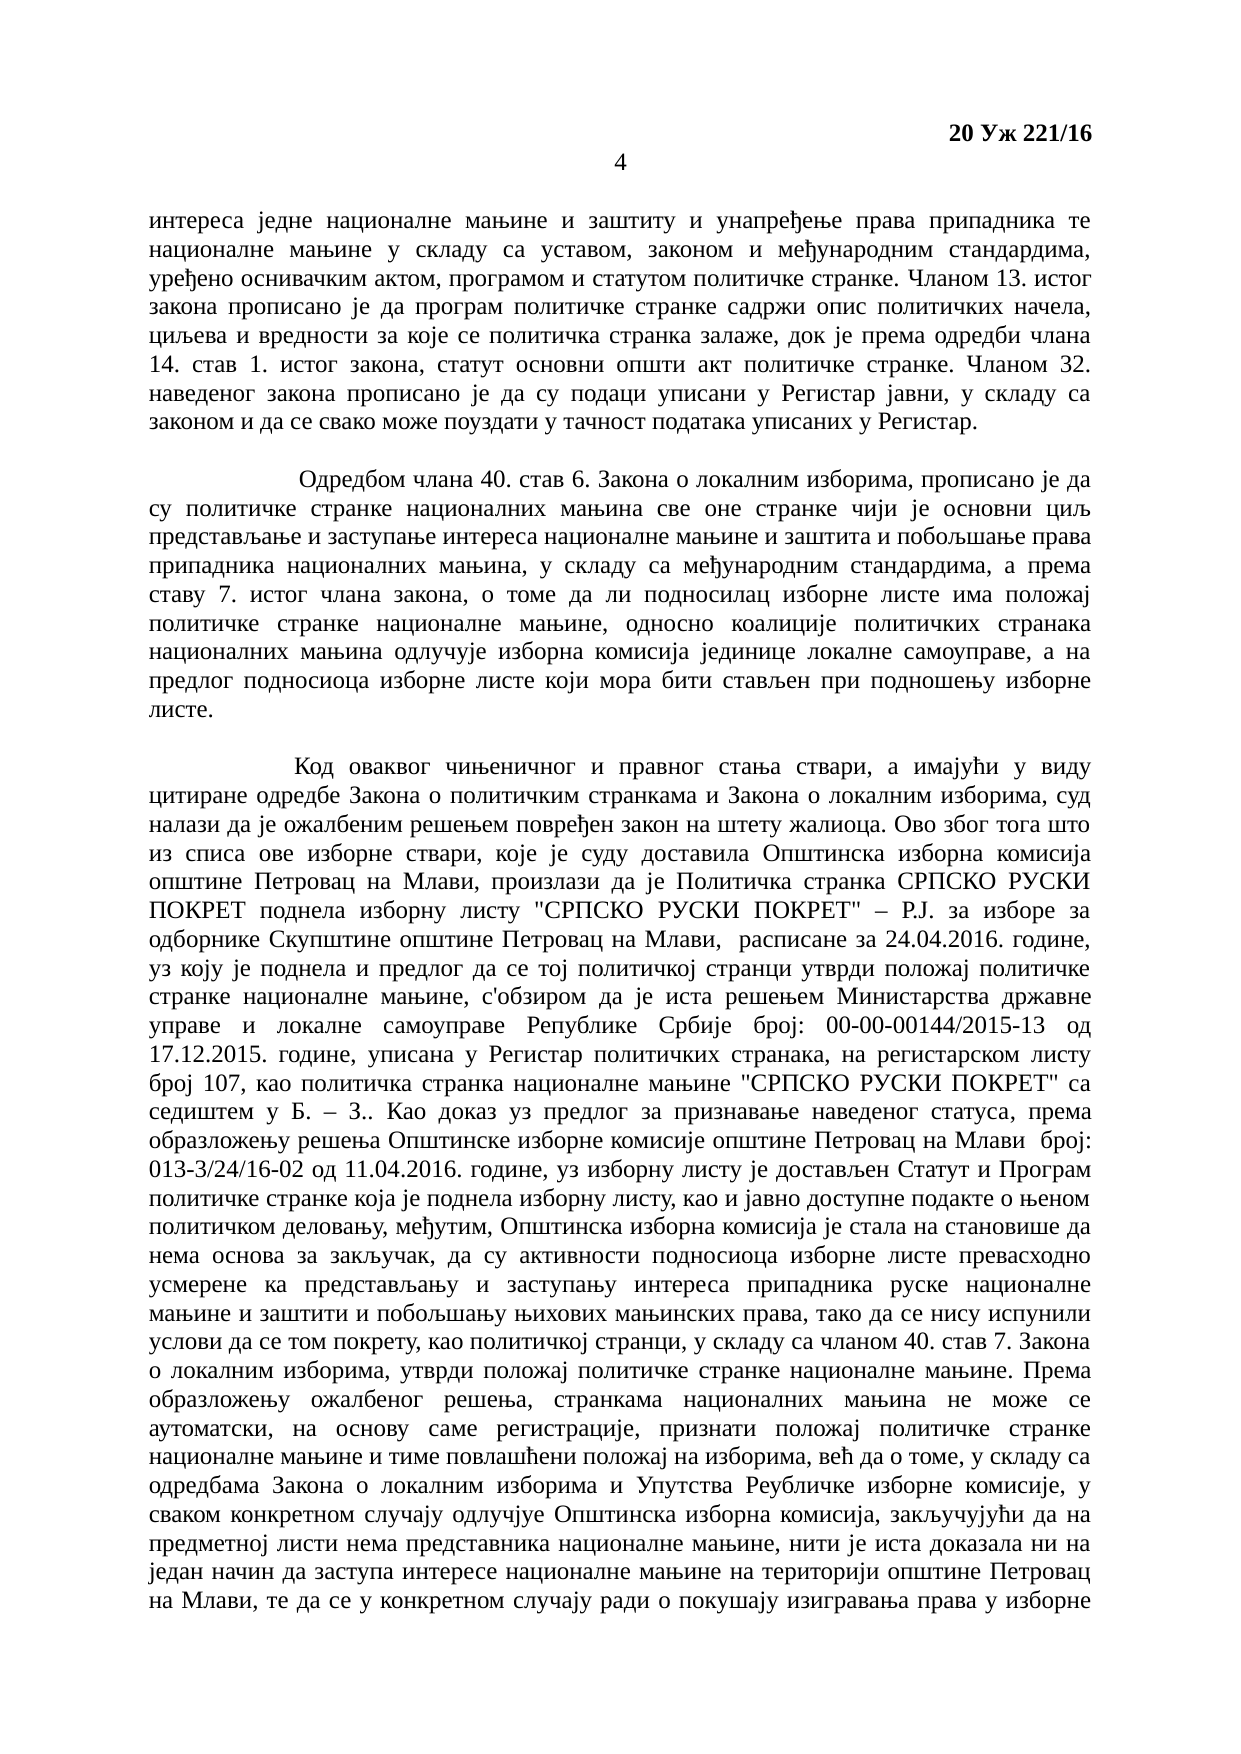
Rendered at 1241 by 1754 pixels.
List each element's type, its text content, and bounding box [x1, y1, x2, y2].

text Одредбом члана 40. став 6. Закона о локалним изборима, прописано је да су политичке странке националних мањина све оне странке чији је основни циљ представљање и заступање интереса националне мањине и заштита и побољшање права припадника националних мањина, у складу са међународним стандардима, а према ставу 7. истог члана закона, о томе да ли подносилац изборне листе има положај политичке странке националне мањине, односно коалиције политичких странака националних мањина одлучује изборна комисија јединице локалне самоуправе, а на предлог подносиоца изборне листе који мора бити стављен при подношењу изборне листе. [148, 464, 1092, 723]
text Код оваквог чињеничног и правног стања ствари, а имајући у виду цитиране одредбе Закона о политичким странкама и Закона о локалним изборима, суд налази да је ожалбеним решењем повређен закон на штету жалиоца. Ово због тога што из списа ове изборне ствари, које је суду доставила Општинска изборна комисија општине Петровац на Млави, произлази да је Политичка странка СРПСКО РУСКИ ПОКРЕТ поднела изборну листу "СРПСКО РУСКИ ПОКРЕТ" – Р.Ј. за изборе за одборнике Скупштине општине Петровац на Млави, расписане за 24.04.2016. године, уз коју је поднела и предлог да се тој политичкој странци утврди положај политичке странке националне мањине, с'обзиром да је иста решењем Министарства државне управе и локалне самоуправе Републике Србије број: 00-00-00144/2015-13 од 17.12.2015. године, уписана у Регистар политичких странака, на регистарском листу број 107, као политичка странка националне мањине "СРПСКО РУСКИ ПОКРЕТ" са седиштем у Б. – З.. Као доказ уз предлог за признавање наведеног статуса, према образложењу решења Општинске изборне комисије општине Петровац на Млави број: 013-3/24/16-02 од 11.04.2016. године, уз изборну листу је достављен Статут и Програм политичке странке која је поднела изборну листу, као и јавно доступне подакте о њеном политичком деловању, међутим, Општинска изборна комисија је стала на становише да нема основа за закључак, да су активности подносиоца изборне листе превасходно усмерене ка представљању и заступању интереса припадника руске националне мањине и заштити и побољшању њихових мањинских права, тако да се нису испунили услови да се том покрету, као политичкој странци, у складу са чланом 40. став 7. Закона о локалним изборима, утврди положај политичке странке националне мањине. Према образложењу ожалбеног решења, странкама националних мањина не може се аутоматски, на основу саме регистрације, признати положај политичке странке националне мањине и тиме повлашћени положај на изборима, већ да о томе, у складу са одредбама Закона о локалним изборима и Упутства Реубличке изборне комисије, у сваком конкретном случају одлучјуе Општинска изборна комисија, закључујући да на предметној листи нема представника националне мањине, нити је иста доказала ни на један начин да заступа интересе националне мањине на територији општине Петровац на Млави, те да се у конкретном случају ради о покушају изигравања права у изборне [148, 751, 1092, 1614]
text интереса једне националне мањине и заштиту и унапређење права припадника те националне мањине у складу са уставом, законом и међународним стандардима, уређено оснивачким актом, програмом и статутом политичке странке. Чланом 13. истог закона прописано је да програм политичке странке садржи опис политичких начела, циљева и вредности за које се политичка странка залаже, док је према одредби члана 14. став 1. истог закона, статут основни општи акт политичке странке. Чланом 32. наведеног закона прописано је да су подаци уписани у Регистар јавни, у складу са законом и да се свако може поуздати у тачност података уписаних у Регистар. [148, 205, 1092, 435]
